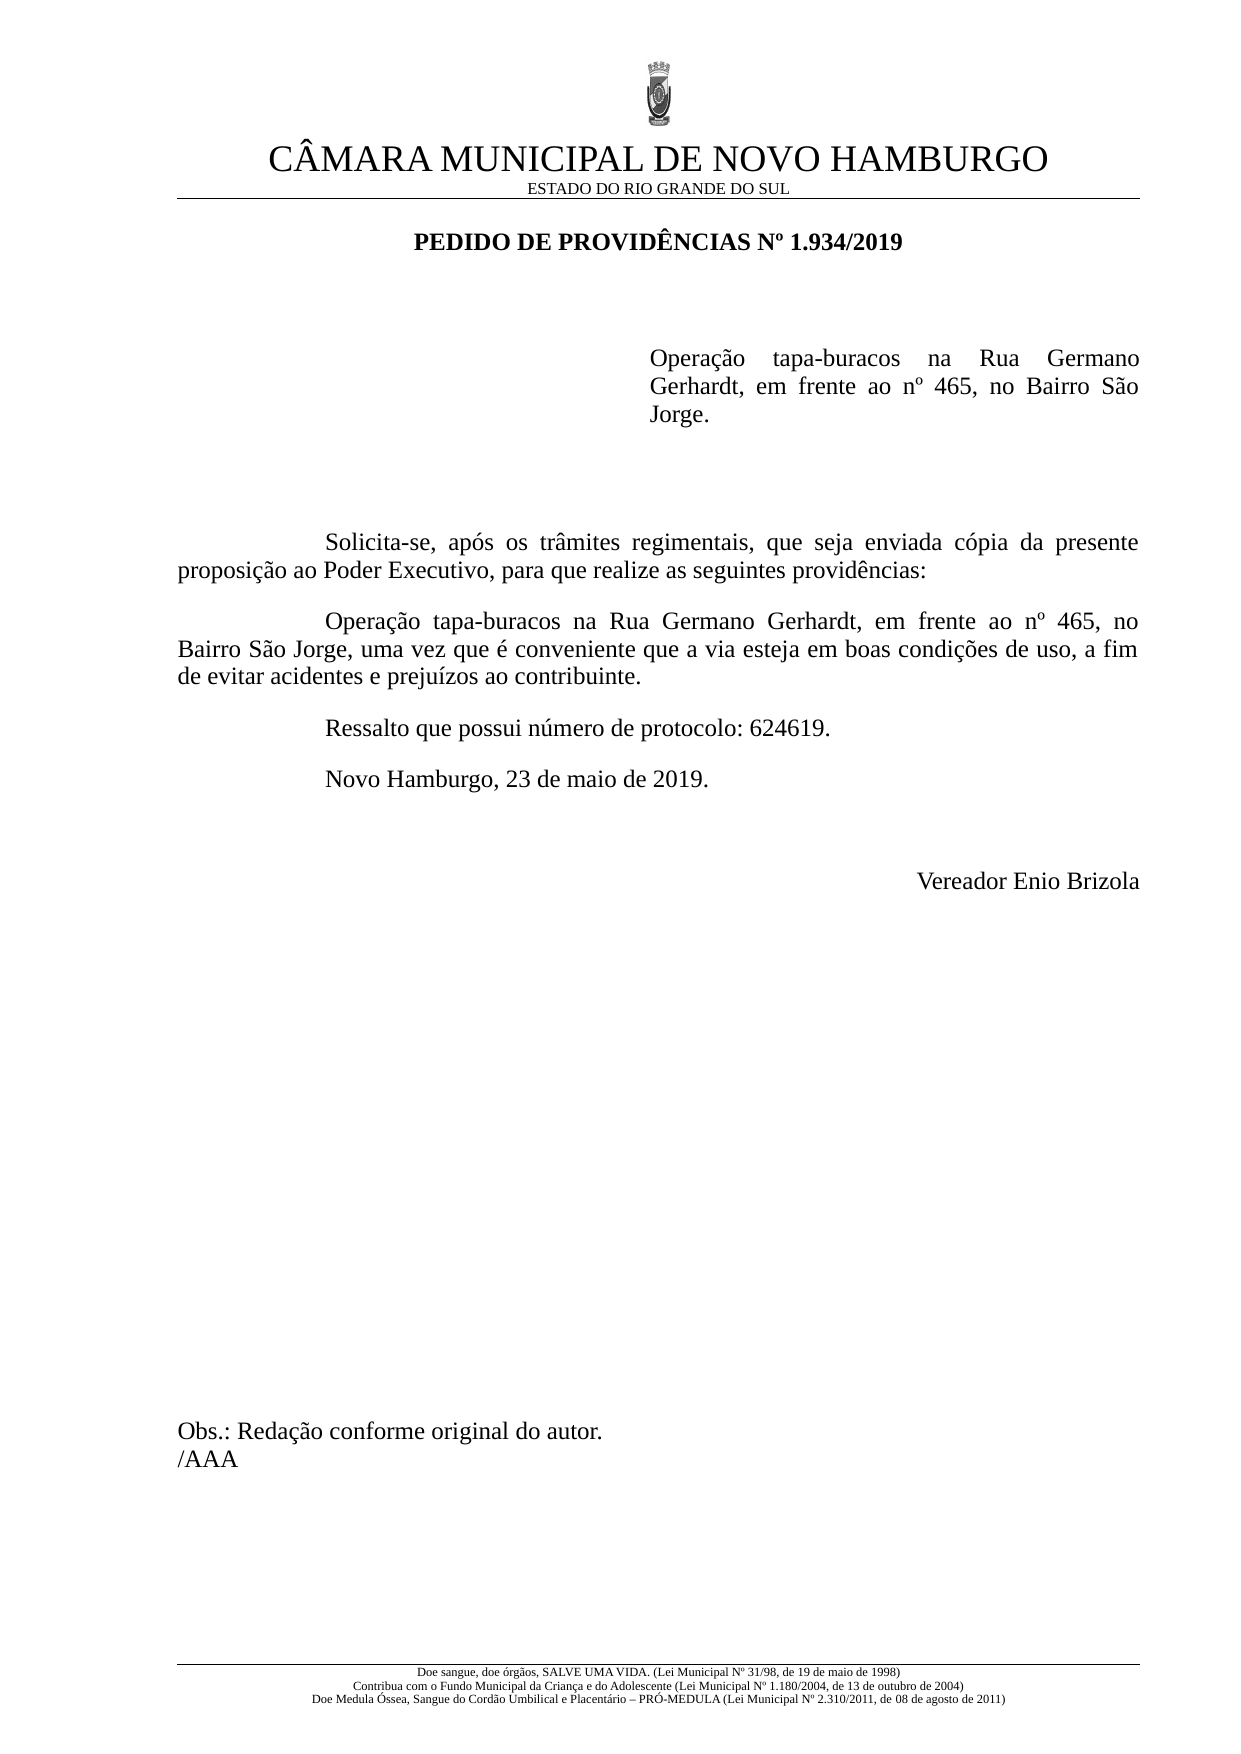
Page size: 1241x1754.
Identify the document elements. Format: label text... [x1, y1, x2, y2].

text Solicita-se, após os trâmites regimentais, que seja enviada cópia da presente proposição ao Poder Executivo, para que realize as seguintes providências: [177, 528, 1140, 583]
text Obs.: Redação conforme original do autor. [177, 1417, 1140, 1445]
text /AAA [177, 1445, 1140, 1473]
text Novo Hamburgo, 23 de maio de 2019. [177, 765, 1140, 793]
text PEDIDO DE PROVIDÊNCIAS Nº 1.934/2019 [177, 228, 1140, 256]
text Ressalto que possui número de protocolo: 624619. [177, 714, 1140, 741]
text Operação tapa-buracos na Rua Germano Gerhardt, em frente ao nº 465, no Bairro São Jorge, uma vez que é conveniente que a via esteja em boas condições de uso, a fim de evitar acidentes e prejuízos ao contribuinte. [177, 607, 1140, 690]
text Operação tapa-buracos na Rua Germano Gerhardt, em frente ao nº 465, no Bairro São Jorge. [649, 344, 1140, 428]
text Vereador Enio Brizola [177, 867, 1140, 895]
